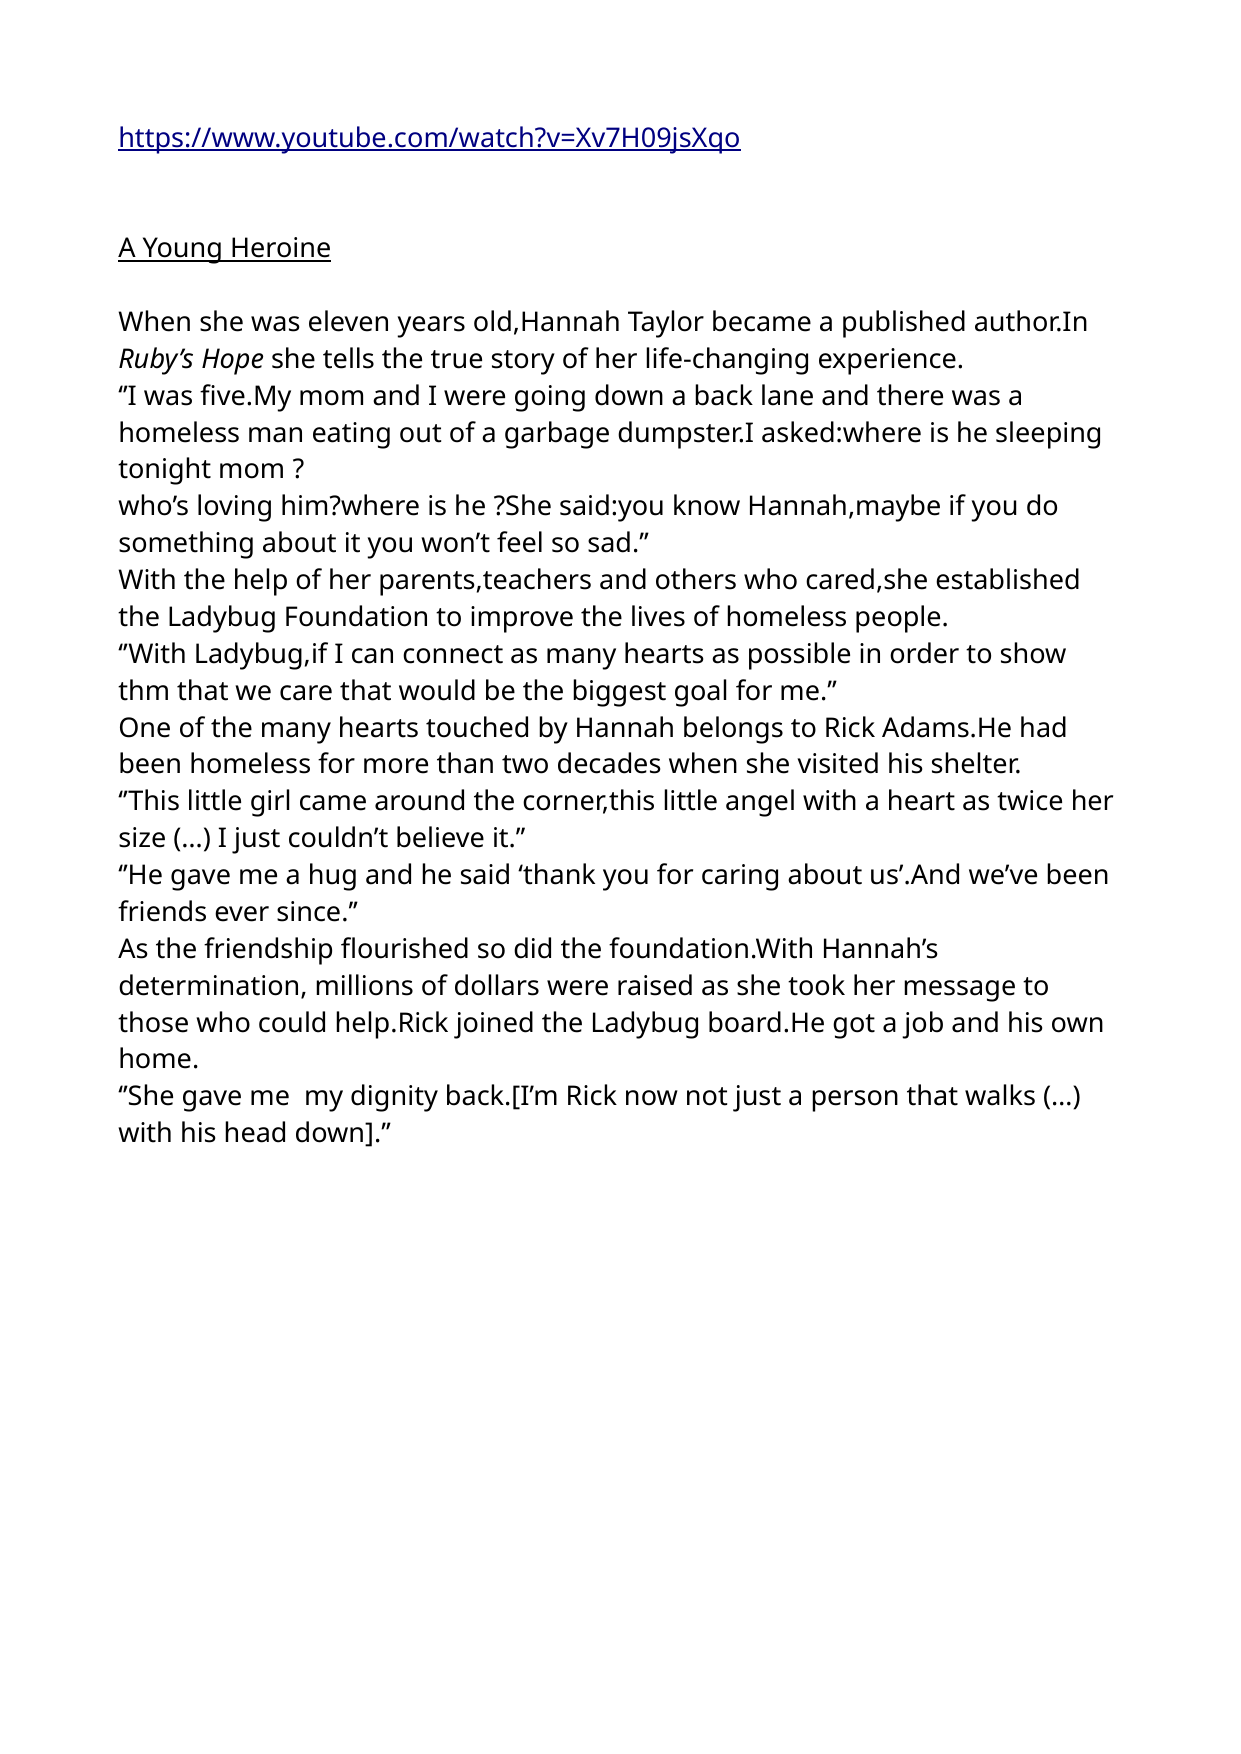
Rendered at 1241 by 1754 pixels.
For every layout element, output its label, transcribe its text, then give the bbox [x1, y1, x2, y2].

text ‘’With Ladybug,if I can connect as many hearts as possible in order to show thm that we care that would be the biggest goal for me.’’ [118, 634, 1122, 708]
text A Young Heroine [118, 229, 1122, 266]
text ‘’This little girl came around the corner,this little angel with a heart as twice her size (…) I just couldn’t believe it.’’ [118, 782, 1122, 856]
text With the help of her parents,teachers and others who cared,she established the Ladybug Foundation to improve the lives of homeless people. [118, 561, 1122, 634]
text ‘’She gave me my dignity back.[I’m Rick now not just a person that walks (…) with his head down].’’ [118, 1077, 1122, 1151]
text https://www.youtube.com/watch?v=Xv7H09jsXqo [118, 118, 1122, 155]
text who’s loving him?where is he ?She said:you know Hannah,maybe if you do something about it you won’t feel so sad.’’ [118, 487, 1122, 561]
text As the friendship flourished so did the foundation.With Hannah’s determination, millions of dollars were raised as she took her message to those who could help.Rick joined the Ladybug board.He got a job and his own home. [118, 929, 1122, 1077]
text ‘’I was five.My mom and I were going down a back lane and there was a homeless man eating out of a garbage dumpster.I asked:where is he sleeping tonight mom ? [118, 376, 1122, 487]
text One of the many hearts touched by Hannah belongs to Rick Adams.He had been homeless for more than two decades when she visited his shelter. [118, 708, 1122, 782]
text ‘’He gave me a hug and he said ‘thank you for caring about us’.And we’ve been friends ever since.’’ [118, 856, 1122, 929]
text When she was eleven years old,Hannah Taylor became a published author.In Ruby’s Hope she tells the true story of her life-changing experience. [118, 302, 1122, 376]
